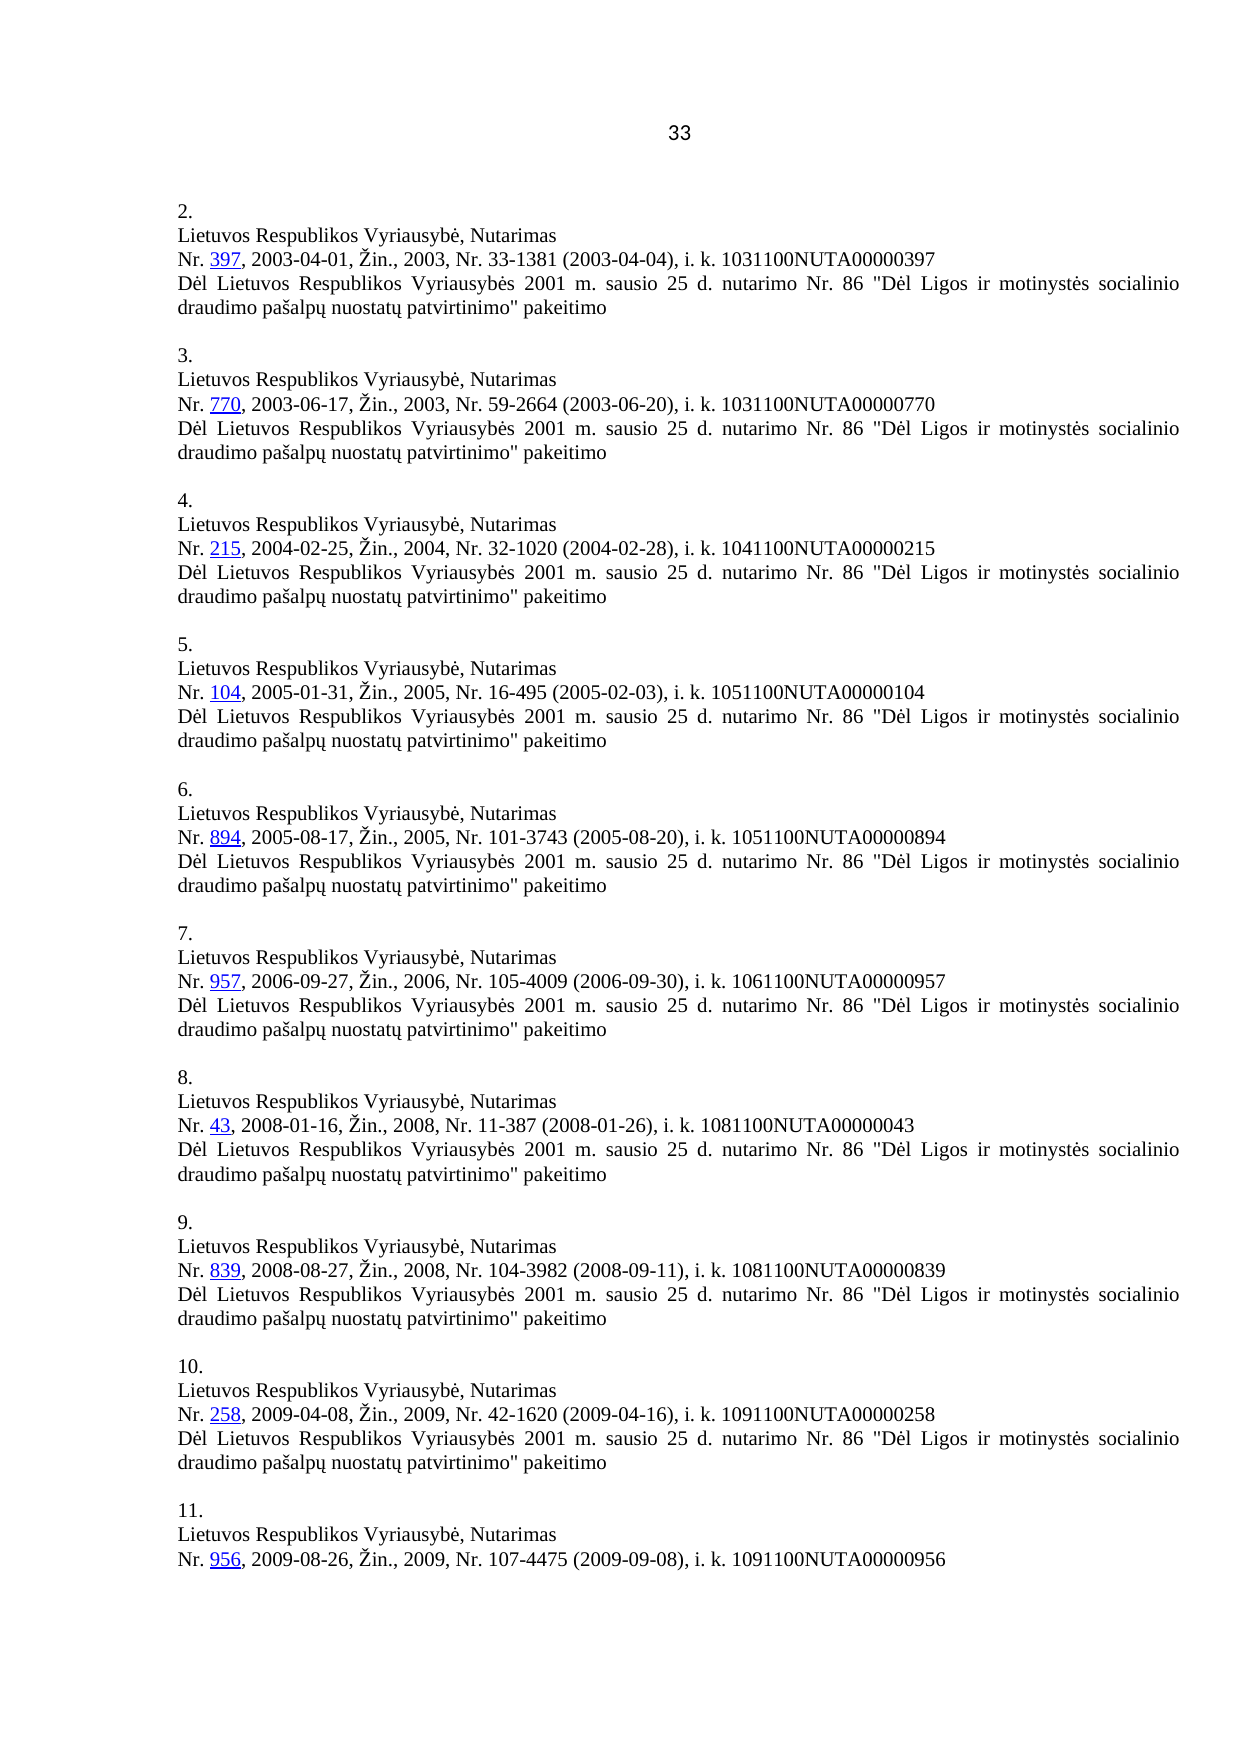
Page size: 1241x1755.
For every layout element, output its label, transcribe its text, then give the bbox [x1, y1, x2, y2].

text Nr. 43, 2008-01-16, Žin., 2008, Nr. 11-387 (2008-01-26), i. k. 1081100NUTA00000043 [177, 1113, 1181, 1137]
text Dėl Lietuvos Respublikos Vyriausybės 2001 m. sausio 25 d. nutarimo Nr. 86 "Dėl Ligos ir motinystės socialinio draudimo pašalpų nuostatų patvirtinimo" pakeitimo [177, 704, 1181, 752]
text 2. [177, 199, 1181, 223]
text Dėl Lietuvos Respublikos Vyriausybės 2001 m. sausio 25 d. nutarimo Nr. 86 "Dėl Ligos ir motinystės socialinio draudimo pašalpų nuostatų patvirtinimo" pakeitimo [177, 1282, 1181, 1330]
text Lietuvos Respublikos Vyriausybė, Nutarimas [177, 223, 1181, 247]
text Nr. 104, 2005-01-31, Žin., 2005, Nr. 16-495 (2005-02-03), i. k. 1051100NUTA00000104 [177, 680, 1181, 704]
text Nr. 957, 2006-09-27, Žin., 2006, Nr. 105-4009 (2006-09-30), i. k. 1061100NUTA00000957 [177, 969, 1181, 993]
text Dėl Lietuvos Respublikos Vyriausybės 2001 m. sausio 25 d. nutarimo Nr. 86 "Dėl Ligos ir motinystės socialinio draudimo pašalpų nuostatų patvirtinimo" pakeitimo [177, 560, 1181, 608]
text Lietuvos Respublikos Vyriausybė, Nutarimas [177, 656, 1181, 680]
text Dėl Lietuvos Respublikos Vyriausybės 2001 m. sausio 25 d. nutarimo Nr. 86 "Dėl Ligos ir motinystės socialinio draudimo pašalpų nuostatų patvirtinimo" pakeitimo [177, 849, 1181, 897]
text 10. [177, 1354, 1181, 1378]
text Nr. 258, 2009-04-08, Žin., 2009, Nr. 42-1620 (2009-04-16), i. k. 1091100NUTA00000258 [177, 1402, 1181, 1426]
text Lietuvos Respublikos Vyriausybė, Nutarimas [177, 1378, 1181, 1402]
text Dėl Lietuvos Respublikos Vyriausybės 2001 m. sausio 25 d. nutarimo Nr. 86 "Dėl Ligos ir motinystės socialinio draudimo pašalpų nuostatų patvirtinimo" pakeitimo [177, 1426, 1181, 1474]
text Lietuvos Respublikos Vyriausybė, Nutarimas [177, 1522, 1181, 1546]
text Lietuvos Respublikos Vyriausybė, Nutarimas [177, 1234, 1181, 1258]
text 6. [177, 776, 1181, 801]
text Lietuvos Respublikos Vyriausybė, Nutarimas [177, 367, 1181, 391]
text Lietuvos Respublikos Vyriausybė, Nutarimas [177, 945, 1181, 969]
text Nr. 894, 2005-08-17, Žin., 2005, Nr. 101-3743 (2005-08-20), i. k. 1051100NUTA00000894 [177, 824, 1181, 849]
text 11. [177, 1498, 1181, 1522]
text Dėl Lietuvos Respublikos Vyriausybės 2001 m. sausio 25 d. nutarimo Nr. 86 "Dėl Ligos ir motinystės socialinio draudimo pašalpų nuostatų patvirtinimo" pakeitimo [177, 993, 1181, 1041]
text Lietuvos Respublikos Vyriausybė, Nutarimas [177, 1089, 1181, 1113]
text 7. [177, 921, 1181, 945]
text Nr. 839, 2008-08-27, Žin., 2008, Nr. 104-3982 (2008-09-11), i. k. 1081100NUTA00000839 [177, 1258, 1181, 1282]
text Dėl Lietuvos Respublikos Vyriausybės 2001 m. sausio 25 d. nutarimo Nr. 86 "Dėl Ligos ir motinystės socialinio draudimo pašalpų nuostatų patvirtinimo" pakeitimo [177, 416, 1181, 464]
text 4. [177, 488, 1181, 512]
text 9. [177, 1209, 1181, 1234]
text 3. [177, 343, 1181, 367]
text 5. [177, 632, 1181, 656]
text Lietuvos Respublikos Vyriausybė, Nutarimas [177, 801, 1181, 824]
text Dėl Lietuvos Respublikos Vyriausybės 2001 m. sausio 25 d. nutarimo Nr. 86 "Dėl Ligos ir motinystės socialinio draudimo pašalpų nuostatų patvirtinimo" pakeitimo [177, 1137, 1181, 1186]
text Dėl Lietuvos Respublikos Vyriausybės 2001 m. sausio 25 d. nutarimo Nr. 86 "Dėl Ligos ir motinystės socialinio draudimo pašalpų nuostatų patvirtinimo" pakeitimo [177, 271, 1181, 319]
text Nr. 956, 2009-08-26, Žin., 2009, Nr. 107-4475 (2009-09-08), i. k. 1091100NUTA00000956 [177, 1546, 1181, 1571]
text Nr. 397, 2003-04-01, Žin., 2003, Nr. 33-1381 (2003-04-04), i. k. 1031100NUTA00000397 [177, 247, 1181, 271]
text Nr. 770, 2003-06-17, Žin., 2003, Nr. 59-2664 (2003-06-20), i. k. 1031100NUTA00000770 [177, 391, 1181, 416]
text Nr. 215, 2004-02-25, Žin., 2004, Nr. 32-1020 (2004-02-28), i. k. 1041100NUTA00000215 [177, 536, 1181, 560]
text Lietuvos Respublikos Vyriausybė, Nutarimas [177, 512, 1181, 536]
text 8. [177, 1065, 1181, 1089]
